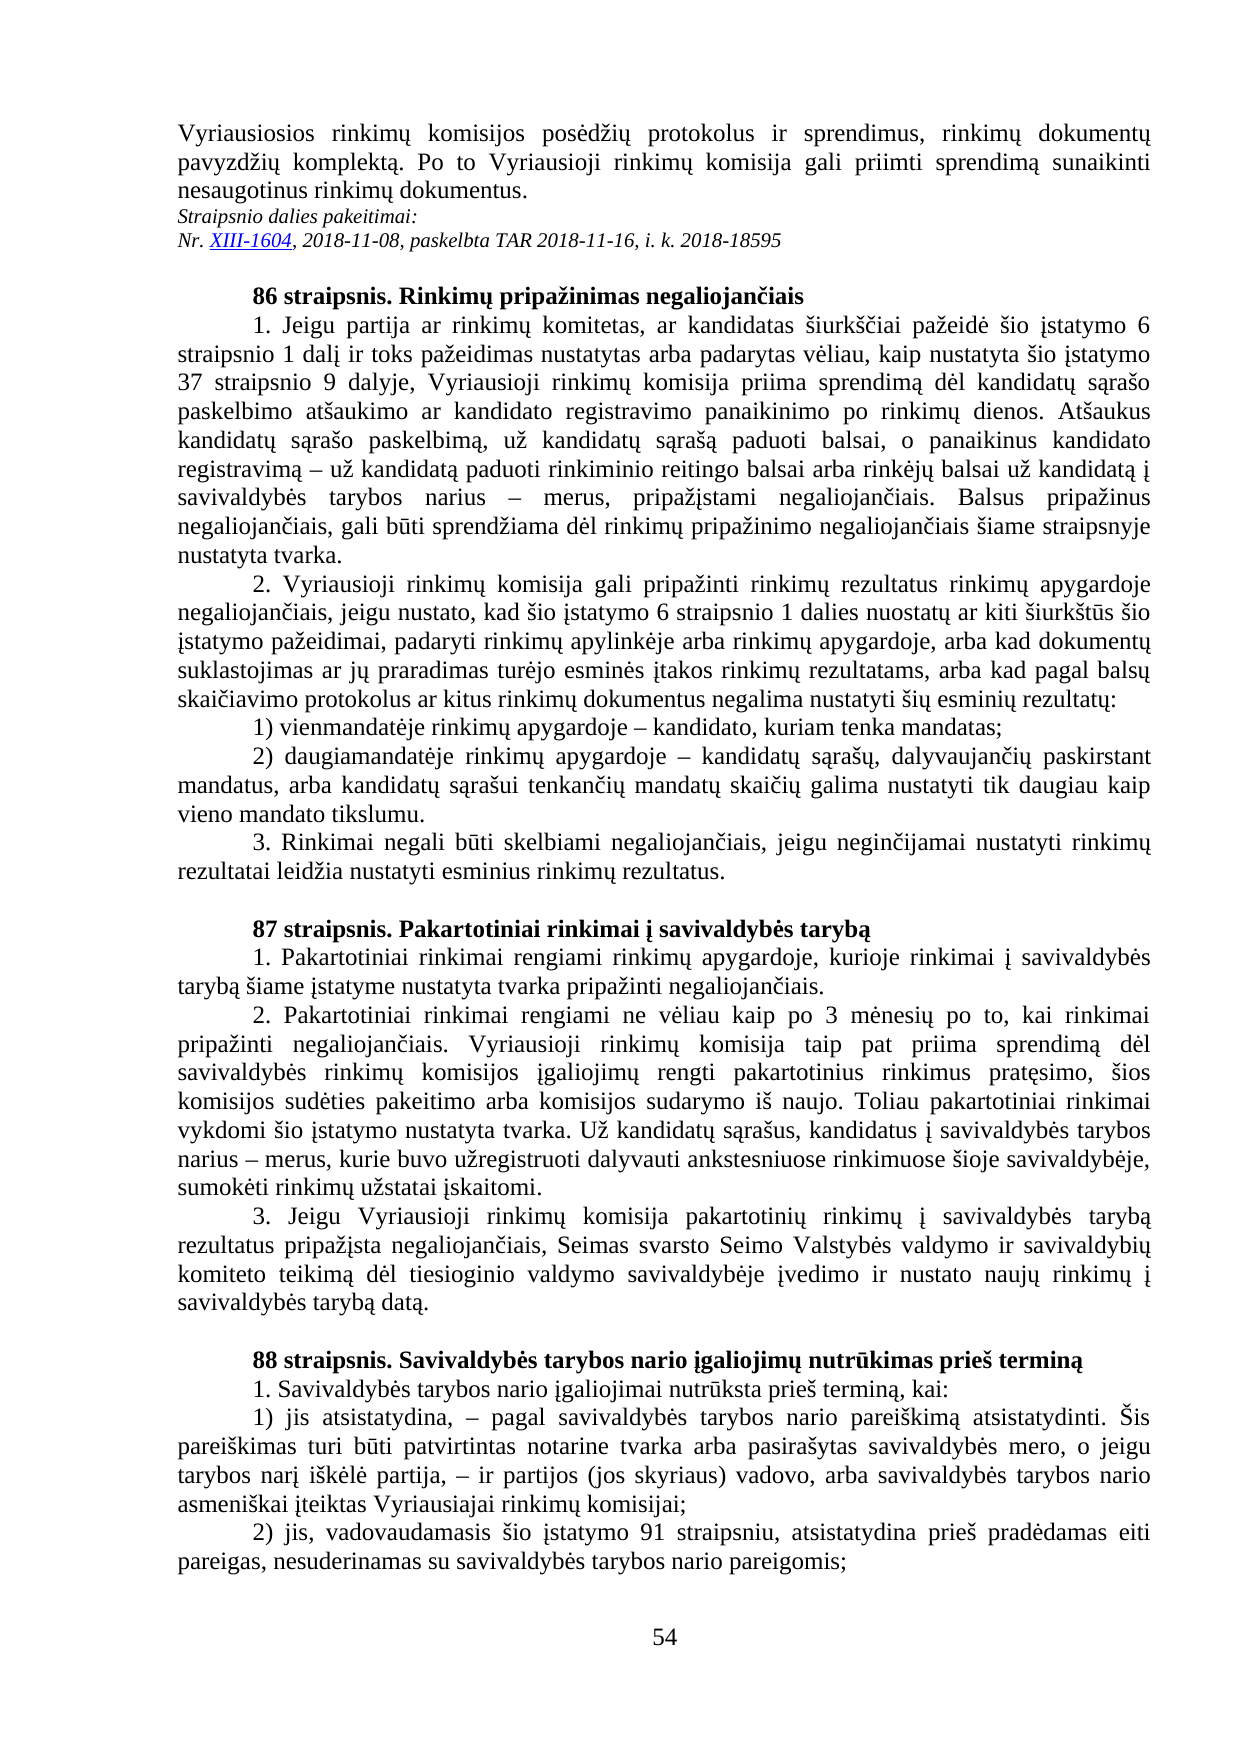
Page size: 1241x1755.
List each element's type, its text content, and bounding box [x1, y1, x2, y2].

text 1) jis atsistatydina, – pagal savivaldybės tarybos nario pareiškimą atsistatydinti. Šis pareiškimas turi būti patvirtintas notarine tvarka arba pasirašytas savivaldybės mero, o jeigu tarybos narį iškėlė partija, – ir partijos (jos skyriaus) vadovo, arba savivaldybės tarybos nario asmeniškai įteiktas Vyriausiajai rinkimų komisijai; [177, 1402, 1152, 1517]
text 2. Pakartotiniai rinkimai rengiami ne vėliau kaip po 3 mėnesių po to, kai rinkimai pripažinti negaliojančiais. Vyriausioji rinkimų komisija taip pat priima sprendimą dėl savivaldybės rinkimų komisijos įgaliojimų rengti pakartotinius rinkimus pratęsimo, šios komisijos sudėties pakeitimo arba komisijos sudarymo iš naujo. Toliau pakartotiniai rinkimai vykdomi šio įstatymo nustatyta tvarka. Už kandidatų sąrašus, kandidatus į savivaldybės tarybos narius – merus, kurie buvo užregistruoti dalyvauti ankstesniuose rinkimuose šioje savivaldybėje, sumokėti rinkimų užstatai įskaitomi. [177, 1000, 1152, 1201]
text 1) vienmandatėje rinkimų apygardoje – kandidato, kuriam tenka mandatas; [177, 712, 1152, 741]
text 1. Pakartotiniai rinkimai rengiami rinkimų apygardoje, kurioje rinkimai į savivaldybės tarybą šiame įstatyme nustatyta tvarka pripažinti negaliojančiais. [177, 942, 1152, 1000]
text 2. Vyriausioji rinkimų komisija gali pripažinti rinkimų rezultatus rinkimų apygardoje negaliojančiais, jeigu nustato, kad šio įstatymo 6 straipsnio 1 dalies nuostatų ar kiti šiurkštūs šio įstatymo pažeidimai, padaryti rinkimų apylinkėje arba rinkimų apygardoje, arba kad dokumentų suklastojimas ar jų praradimas turėjo esminės įtakos rinkimų rezultatams, arba kad pagal balsų skaičiavimo protokolus ar kitus rinkimų dokumentus negalima nustatyti šių esminių rezultatų: [177, 569, 1152, 712]
text Straipsnio dalies pakeitimai: [177, 204, 1152, 228]
text 87 straipsnis. Pakartotiniai rinkimai į savivaldybės tarybą [177, 914, 1152, 942]
text Nr. XIII-1604, 2018-11-08, paskelbta TAR 2018-11-16, i. k. 2018-18595 [177, 228, 1152, 252]
text 88 straipsnis. Savivaldybės tarybos nario įgaliojimų nutrūkimas prieš terminą [177, 1345, 1152, 1374]
text 86 straipsnis. Rinkimų pripažinimas negaliojančiais [177, 281, 1152, 310]
text 3. Jeigu Vyriausioji rinkimų komisija pakartotinių rinkimų į savivaldybės tarybą rezultatus pripažįsta negaliojančiais, Seimas svarsto Seimo Valstybės valdymo ir savivaldybių komiteto teikimą dėl tiesioginio valdymo savivaldybėje įvedimo ir nustato naujų rinkimų į savivaldybės tarybą datą. [177, 1201, 1152, 1316]
text 3. Rinkimai negali būti skelbiami negaliojančiais, jeigu neginčijamai nustatyti rinkimų rezultatai leidžia nustatyti esminius rinkimų rezultatus. [177, 827, 1152, 885]
text Vyriausiosios rinkimų komisijos posėdžių protokolus ir sprendimus, rinkimų dokumentų pavyzdžių komplektą. Po to Vyriausioji rinkimų komisija gali priimti sprendimą sunaikinti nesaugotinus rinkimų dokumentus. [177, 118, 1152, 204]
text 2) jis, vadovaudamasis šio įstatymo 91 straipsniu, atsistatydina prieš pradėdamas eiti pareigas, nesuderinamas su savivaldybės tarybos nario pareigomis; [177, 1517, 1152, 1575]
text 1. Savivaldybės tarybos nario įgaliojimai nutrūksta prieš terminą, kai: [177, 1374, 1152, 1402]
text 2) daugiamandatėje rinkimų apygardoje – kandidatų sąrašų, dalyvaujančių paskirstant mandatus, arba kandidatų sąrašui tenkančių mandatų skaičių galima nustatyti tik daugiau kaip vieno mandato tikslumu. [177, 741, 1152, 827]
text 1. Jeigu partija ar rinkimų komitetas, ar kandidatas šiurkščiai pažeidė šio įstatymo 6 straipsnio 1 dalį ir toks pažeidimas nustatytas arba padarytas vėliau, kaip nustatyta šio įstatymo 37 straipsnio 9 dalyje, Vyriausioji rinkimų komisija priima sprendimą dėl kandidatų sąrašo paskelbimo atšaukimo ar kandidato registravimo panaikinimo po rinkimų dienos. Atšaukus kandidatų sąrašo paskelbimą, už kandidatų sąrašą paduoti balsai, o panaikinus kandidato registravimą – už kandidatą paduoti rinkiminio reitingo balsai arba rinkėjų balsai už kandidatą į savivaldybės tarybos narius – merus, pripažįstami negaliojančiais. Balsus pripažinus negaliojančiais, gali būti sprendžiama dėl rinkimų pripažinimo negaliojančiais šiame straipsnyje nustatyta tvarka. [177, 310, 1152, 569]
